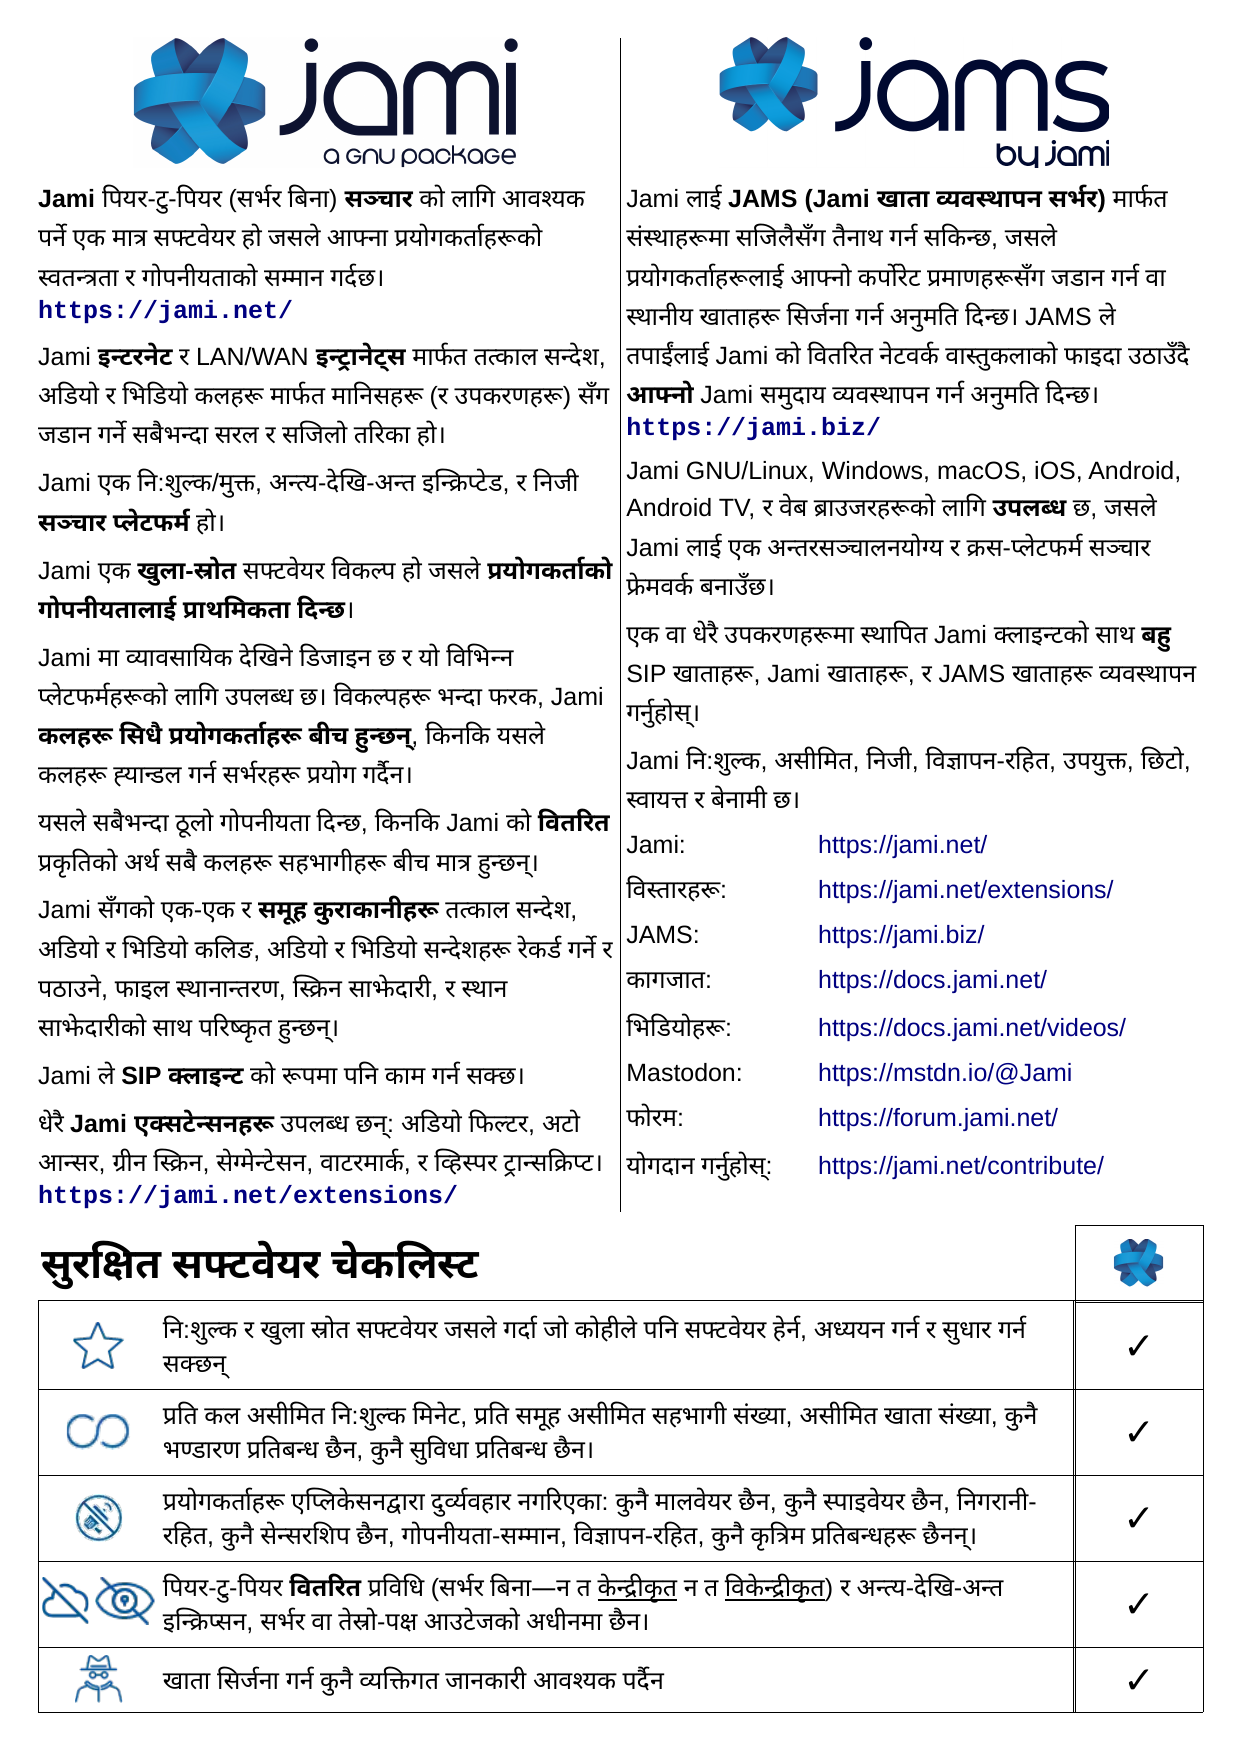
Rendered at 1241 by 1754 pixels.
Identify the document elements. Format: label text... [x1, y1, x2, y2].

text कागजात: https://docs.jami.net/ [626, 962, 1202, 996]
text Jami नि:शुल्क, असीमित, निजी, विज्ञापन-रहित, उपयुक्त, छिटो, स्वायत्त र बेनामी छ। [626, 743, 1202, 816]
text विस्तारहरू: https://jami.net/extensions/ [626, 872, 1202, 906]
table_cell पियर-टु-पियर वितरित प्रविधि (सर्भर बिना—न त केन्द्रीकृत न त विकेन्द्रीकृत) र अन्त्य-देखि-अन्त इन्क्रिप्सन, सर्भर वा तेस्रो-पक्ष आउटेजको अधीनमा छैन। [160, 1562, 1073, 1647]
text Jami एक खुला-स्रोत सफ्टवेयर विकल्प हो जसले प्रयोगकर्ताको गोपनीयतालाई प्राथमिकता दिन्छ। [38, 552, 614, 626]
table_cell नि:शुल्क र खुला स्रोत सफ्टवेयर जसले गर्दा जो कोहीले पनि सफ्टवेयर हेर्न, अध्ययन गर्न र सुधार गर्न सक्छन् [160, 1301, 1073, 1389]
picture [719, 37, 1109, 168]
text Jami लाई JAMS (Jami खाता व्यवस्थापन सर्भर) मार्फत संस्थाहरूमा सजिलैसँग तैनाथ गर्न सकिन्छ, जसले प्रयोगकर्ताहरूलाई आफ्नो कर्पोरेट प्रमाणहरूसँग जडान गर्न वा स्थानीय खाताहरू सिर्जना गर्न अनुमति दिन्छ। JAMS ले तपाईंलाई Jami को वितरित नेटवर्क वास्तुकलाको फाइदा उठाउँदै आफ्नो Jami समुदाय व्यवस्थापन गर्न अनुमति दिन्छ। https://jami.biz/ [626, 181, 1202, 443]
table_cell प्रयोगकर्ताहरू एप्लिकेसनद्वारा दुर्व्यवहार नगरिएका: कुनै मालवेयर छैन, कुनै स्पाइवेयर छैन, निगरानी-रहित, कुनै सेन्सरशिप छैन, गोपनीयता-सम्मान, विज्ञापन-रहित, कुनै कृत्रिम प्रतिबन्धहरू छैनन्। [160, 1476, 1073, 1561]
table_cell प्रति कल असीमित नि:शुल्क मिनेट, प्रति समूह असीमित सहभागी संख्या, असीमित खाता संख्या, कुनै भण्डारण प्रतिबन्ध छैन, कुनै सुविधा प्रतिबन्ध छैन। [160, 1390, 1073, 1475]
table_header सुरक्षित सफ्टवेयर चेकलिस्ट [38, 1225, 1075, 1300]
text धेरै Jami एक्सटेन्सनहरू उपलब्ध छन्: अडियो फिल्टर, अटो आन्सर, ग्रीन स्क्रिन, सेग्मेन्टेसन, वाटरमार्क, र व्हिस्पर ट्रान्सक्रिप्ट। https://jami.net/extensions/ [38, 1106, 614, 1211]
table_cell [39, 1476, 160, 1561]
table_cell [39, 1648, 160, 1712]
text योगदान गर्नुहोस्: https://jami.net/contribute/ [626, 1148, 1202, 1182]
text Jami GNU/Linux, Windows, macOS, iOS, Android, Android TV, र वेब ब्राउजरहरूको लागि उपलब्ध छ, जसले Jami लाई एक अन्तरसञ्चालनयोग्य र क्रस-प्लेटफर्म सञ्चार फ्रेमवर्क बनाउँछ। [626, 456, 1202, 602]
table_cell खाता सिर्जना गर्न कुनै व्यक्तिगत जानकारी आवश्यक पर्दैन [160, 1648, 1073, 1712]
table_cell ✓ [1076, 1562, 1203, 1647]
table_cell ✓ [1076, 1476, 1203, 1561]
text Mastodon: https://mstdn.io/@Jami [626, 1058, 1202, 1087]
text Jami: https://jami.net/ [626, 830, 1202, 859]
text Jami एक नि:शुल्क/मुक्त, अन्त्य-देखि-अन्त इन्क्रिप्टेड, र निजी सञ्चार प्लेटफर्म हो। [38, 465, 614, 538]
table_cell ✓ [1076, 1390, 1203, 1475]
table_header [1076, 1226, 1203, 1300]
picture [73, 1322, 125, 1370]
text Jami सँगको एक-एक र समूह कुराकानीहरू तत्काल सन्देश, अडियो र भिडियो कलिङ, अडियो र भिडियो सन्देशहरू रेकर्ड गर्ने र पठाउने, फाइल स्थानान्तरण, स्क्रिन साझेदारी, र स्थान साझेदारीको साथ परिष्कृत हुन्छन्। [38, 892, 614, 1044]
table_cell ✓ [1076, 1648, 1203, 1712]
picture [42, 1577, 89, 1625]
picture [75, 1655, 123, 1703]
picture [75, 1494, 123, 1542]
text भिडियोहरू: https://docs.jami.net/videos/ [626, 1010, 1202, 1044]
text Jami मा व्यावसायिक देखिने डिजाइन छ र यो विभिन्न प्लेटफर्महरूको लागि उपलब्ध छ। विकल्पहरू भन्दा फरक, Jami कलहरू सिधै प्रयोगकर्ताहरू बीच हुन्छन्, किनकि यसले कलहरू ह्यान्डल गर्न सर्भरहरू प्रयोग गर्दैन। [38, 639, 614, 791]
table_cell [39, 1390, 160, 1475]
picture [66, 1414, 131, 1450]
table_cell ✓ [1076, 1303, 1203, 1389]
picture [95, 1577, 155, 1625]
picture [1113, 1239, 1164, 1287]
text यसले सबैभन्दा ठूलो गोपनीयता दिन्छ, किनकि Jami को वितरित प्रकृतिको अर्थ सबै कलहरू सहभागीहरू बीच मात्र हुन्छन्। [38, 805, 614, 878]
text Jami पियर-टु-पियर (सर्भर बिना) सञ्चार को लागि आवश्यक पर्ने एक मात्र सफ्टवेयर हो जसले आफ्ना प्रयोगकर्ताहरूको स्वतन्त्रता र गोपनीयताको सम्मान गर्दछ। https://jami.net/ [38, 181, 614, 326]
text Jami ले SIP क्लाइन्ट को रूपमा पनि काम गर्न सक्छ। [38, 1058, 614, 1092]
table_cell [39, 1301, 160, 1389]
text फोरम: https://forum.jami.net/ [626, 1100, 1202, 1134]
picture [132, 37, 520, 168]
text Jami इन्टरनेट र LAN/WAN इन्ट्रानेट्स मार्फत तत्काल सन्देश, अडियो र भिडियो कलहरू मार्फत मानिसहरू (र उपकरणहरू) सँग जडान गर्ने सबैभन्दा सरल र सजिलो तरिका हो। [38, 339, 614, 451]
table_cell [39, 1562, 160, 1647]
text JAMS: https://jami.biz/ [626, 920, 1202, 949]
text एक वा धेरै उपकरणहरूमा स्थापित Jami क्लाइन्टको साथ बहु SIP खाताहरू, Jami खाताहरू, र JAMS खाताहरू व्यवस्थापन गर्नुहोस्। [626, 616, 1202, 729]
